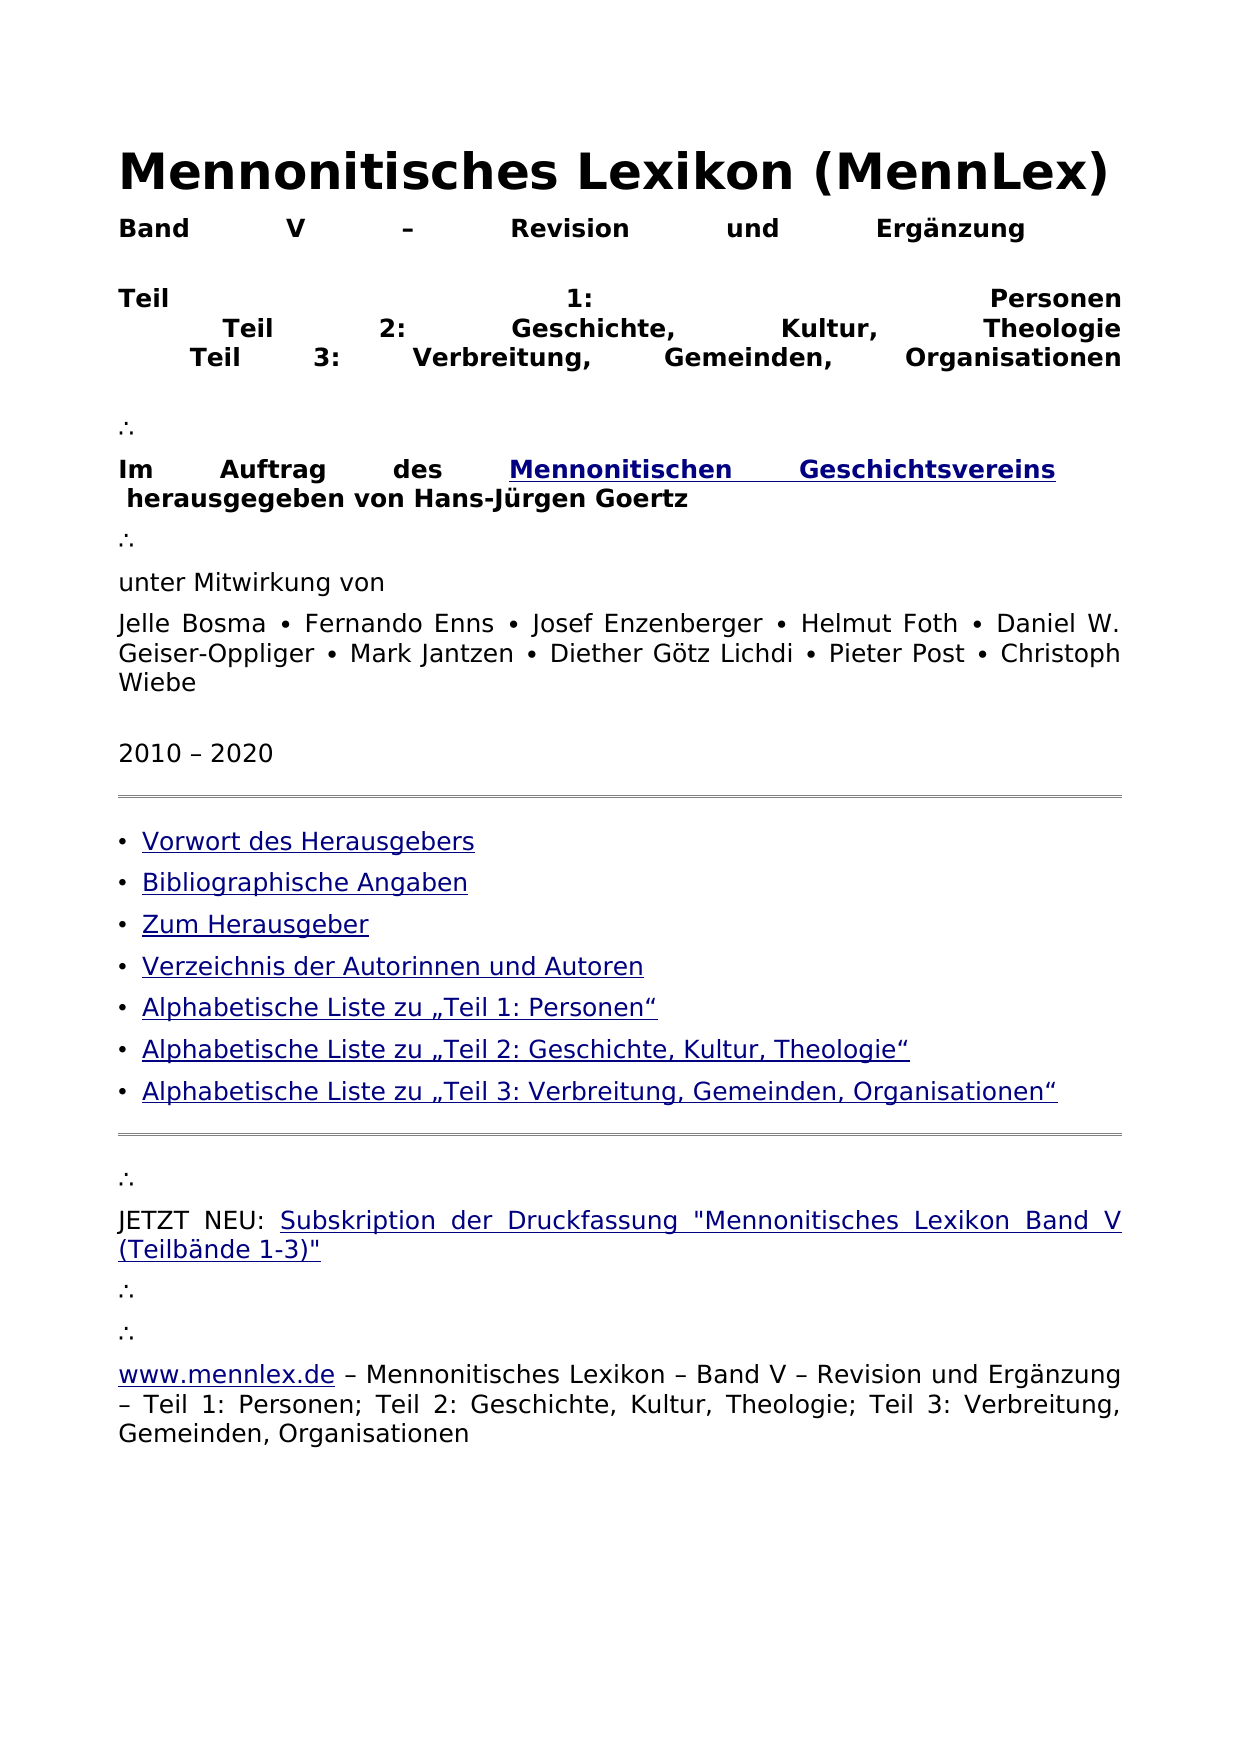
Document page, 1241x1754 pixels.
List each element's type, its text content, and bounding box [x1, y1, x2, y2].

text ∴ [118, 526, 1122, 556]
text ∴ [118, 414, 1122, 443]
subtitle Mennonitisches Lexikon (MennLex) [118, 143, 1122, 201]
list Bibliographische Angaben [118, 868, 1122, 898]
list Verzeichnis der Autorinnen und Autoren [118, 952, 1122, 981]
list Alphabetische Liste zu „Teil 2: Geschichte, Kultur, Theologie“ [118, 1035, 1122, 1064]
text 2010 – 2020 [118, 739, 1122, 768]
text ∴ [118, 1277, 1122, 1307]
list Alphabetische Liste zu „Teil 1: Personen“ [118, 993, 1122, 1023]
text unter Mitwirkung von [118, 568, 1122, 597]
text JETZT NEU: Subskription der Druckfassung "Mennonitisches Lexikon Band V (Teilbände 1-3)" [118, 1207, 1122, 1265]
list Vorwort des Herausgebers [118, 827, 1122, 856]
text Im Auftrag des Mennonitischen Geschichtsvereins herausgegeben von Hans-Jürgen Goertz [118, 456, 1122, 514]
text ∴ [118, 1165, 1122, 1194]
list Alphabetische Liste zu „Teil 3: Verbreitung, Gemeinden, Organisationen“ [118, 1077, 1122, 1106]
list Zum Herausgeber [118, 910, 1122, 939]
text Teil 1: Personen Teil 2: Geschichte, Kultur, Theologie Teil 3: Verbreitung, Gemeinden, Organisationen [118, 285, 1122, 401]
text ∴ [118, 1319, 1122, 1348]
text Band V – Revision und Ergänzung [118, 214, 1122, 272]
text www.mennlex.de – Mennonitisches Lexikon – Band V – Revision und Ergänzung – Teil 1: Personen; Teil 2: Geschichte, Kultur, Theologie; Teil 3: Verbreitung, Gemeinden, Organisationen [118, 1361, 1122, 1448]
text Jelle Bosma ∙ Fernando Enns ∙ Josef Enzenberger ∙ Helmut Foth ∙ Daniel W. Geiser-Oppliger ∙ Mark Jantzen ∙ Diether Götz Lichdi ∙ Pieter Post ∙ Christoph Wiebe [118, 610, 1122, 726]
